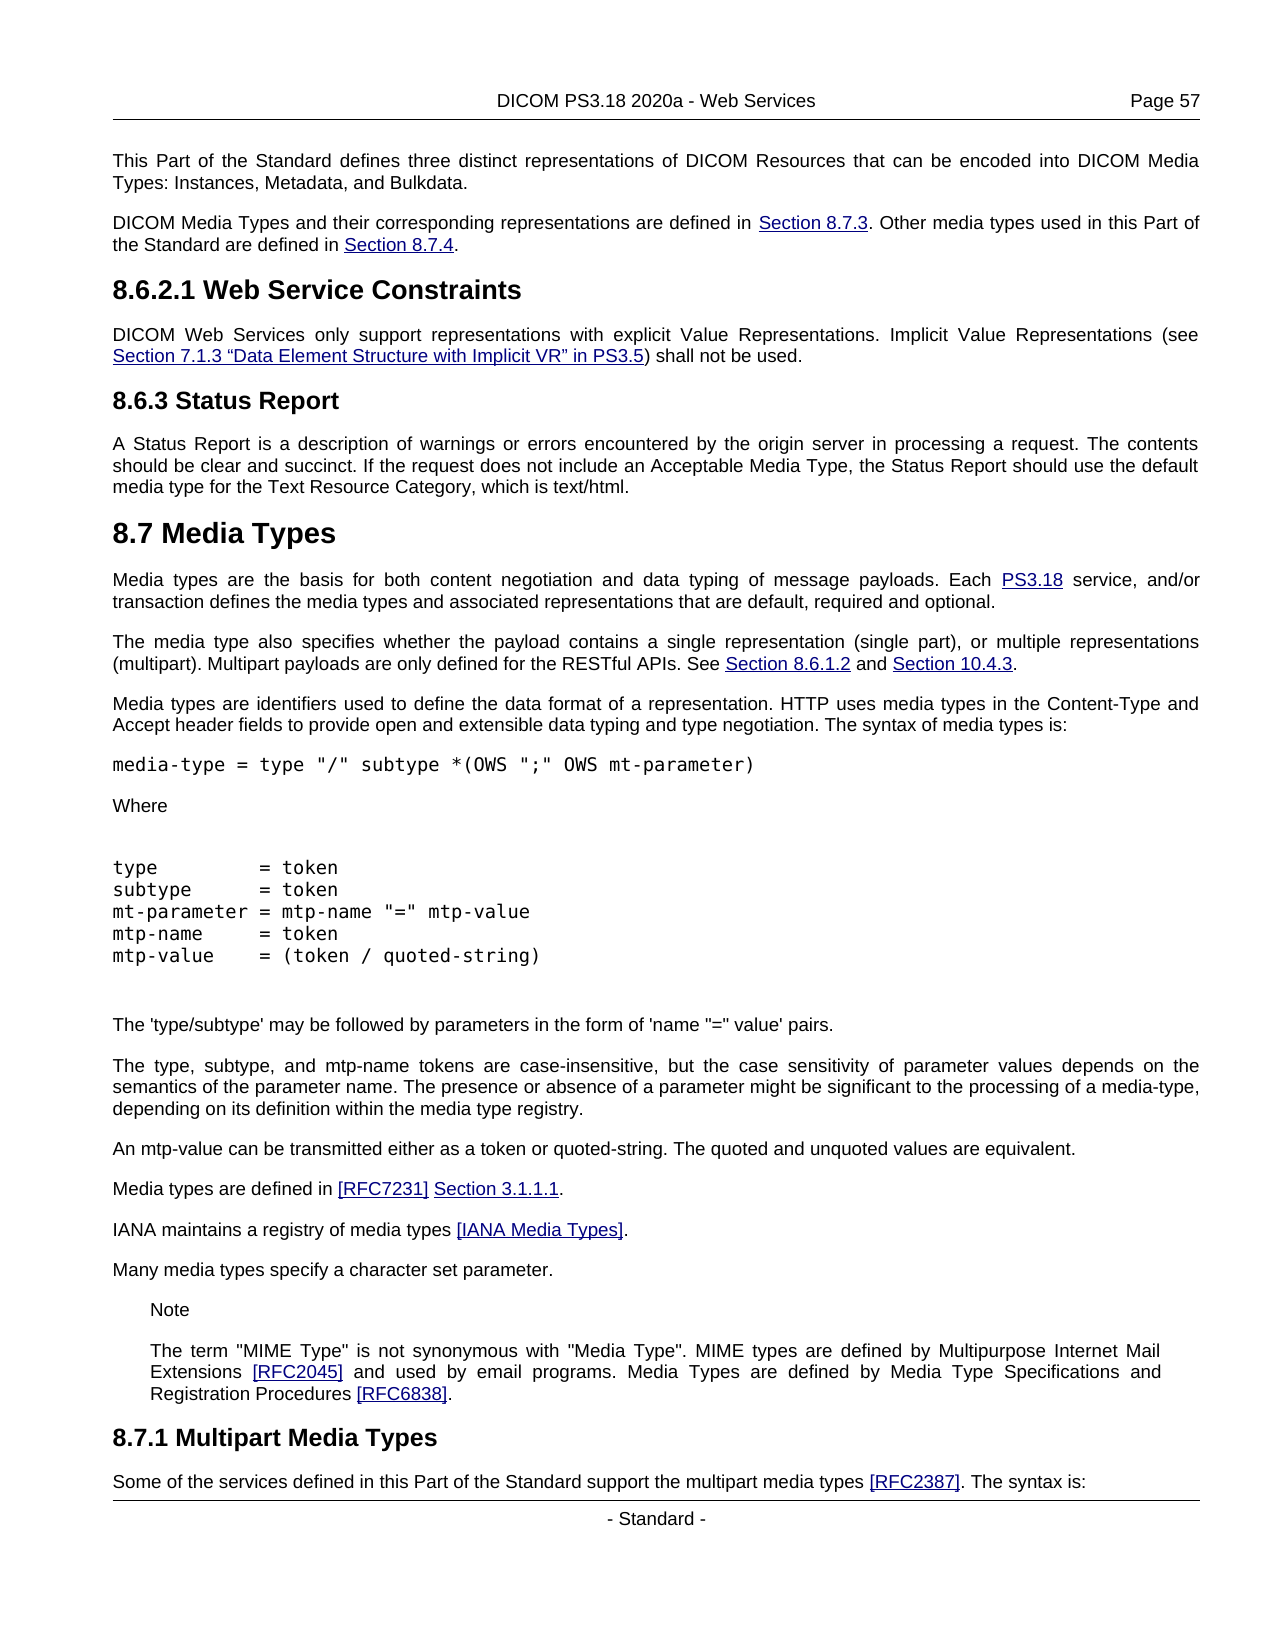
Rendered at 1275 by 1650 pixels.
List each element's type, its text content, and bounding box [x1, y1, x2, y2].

text 8.6.2.1 Web Service Constraints [112, 274, 1200, 305]
text Note [150, 1299, 1162, 1321]
text Some of the services defined in this Part of the Standard support the multipart media types [RFC2387]. The syntax is: [112, 1470, 1200, 1492]
text type = token subtype = token mt-parameter = mtp-name "=" mtp-value mtp-name = token mtp-value = (token / quoted-string) [112, 835, 1200, 995]
text Media types are identifiers used to define the data format of a representation. HTTP uses media types in the Content-Type and Accept header fields to provide open and extensible data typing and type negotiation. The syntax of media types is: [112, 693, 1200, 736]
text The type, subtype, and mtp-name tokens are case-insensitive, but the case sensitivity of parameter values depends on the semantics of the parameter name. The presence or absence of a parameter might be significant to the processing of a media-type, depending on its definition within the media type registry. [112, 1054, 1200, 1119]
text 8.7.1 Multipart Media Types [112, 1423, 1200, 1452]
text 8.6.3 Status Report [112, 386, 1200, 414]
text A Status Report is a description of warnings or errors encountered by the origin server in processing a request. The contents should be clear and succinct. If the request does not include an Acceptable Media Type, the Status Report should use the default media type for the Text Resource Category, which is text/html. [112, 433, 1200, 498]
text An mtp-value can be transmitted either as a token or quoted-string. The quoted and unquoted values are equivalent. [112, 1138, 1200, 1159]
text Many media types specify a character set parameter. [112, 1259, 1200, 1280]
text 8.7 Media Types [112, 517, 1200, 550]
text The media type also specifies whether the payload contains a single representation (single part), or multiple representations (multipart). Multipart payloads are only defined for the RESTful APIs. See Section 8.6.1.2 and Section 10.4.3. [112, 631, 1200, 674]
text media-type = type "/" subtype *(OWS ";" OWS mt-parameter) [112, 754, 1200, 776]
text IANA maintains a registry of media types [IANA Media Types]. [112, 1218, 1200, 1240]
text Media types are defined in [RFC7231] Section 3.1.1.1. [112, 1178, 1200, 1200]
text The 'type/subtype' may be followed by parameters in the form of 'name "=" value' pairs. [112, 1014, 1200, 1036]
text Media types are the basis for both content negotiation and data typing of message payloads. Each PS3.18 service, and/or transaction defines the media types and associated representations that are default, required and optional. [112, 569, 1200, 612]
text Where [112, 795, 1200, 817]
text DICOM Media Types and their corresponding representations are defined in Section 8.7.3. Other media types used in this Part of the Standard are defined in Section 8.7.4. [112, 212, 1200, 255]
text This Part of the Standard defines three distinct representations of DICOM Resources that can be encoded into DICOM Media Types: Instances, Metadata, and Bulkdata. [112, 150, 1200, 193]
text DICOM Web Services only support representations with explicit Value Representations. Implicit Value Representations (see Section 7.1.3 “Data Element Structure with Implicit VR” in PS3.5) shall not be used. [112, 324, 1200, 367]
text The term "MIME Type" is not synonymous with "Media Type". MIME types are defined by Multipurpose Internet Mail Extensions [RFC2045] and used by email programs. Media Types are defined by Media Type Specifications and Registration Procedures [RFC6838]. [150, 1339, 1162, 1404]
